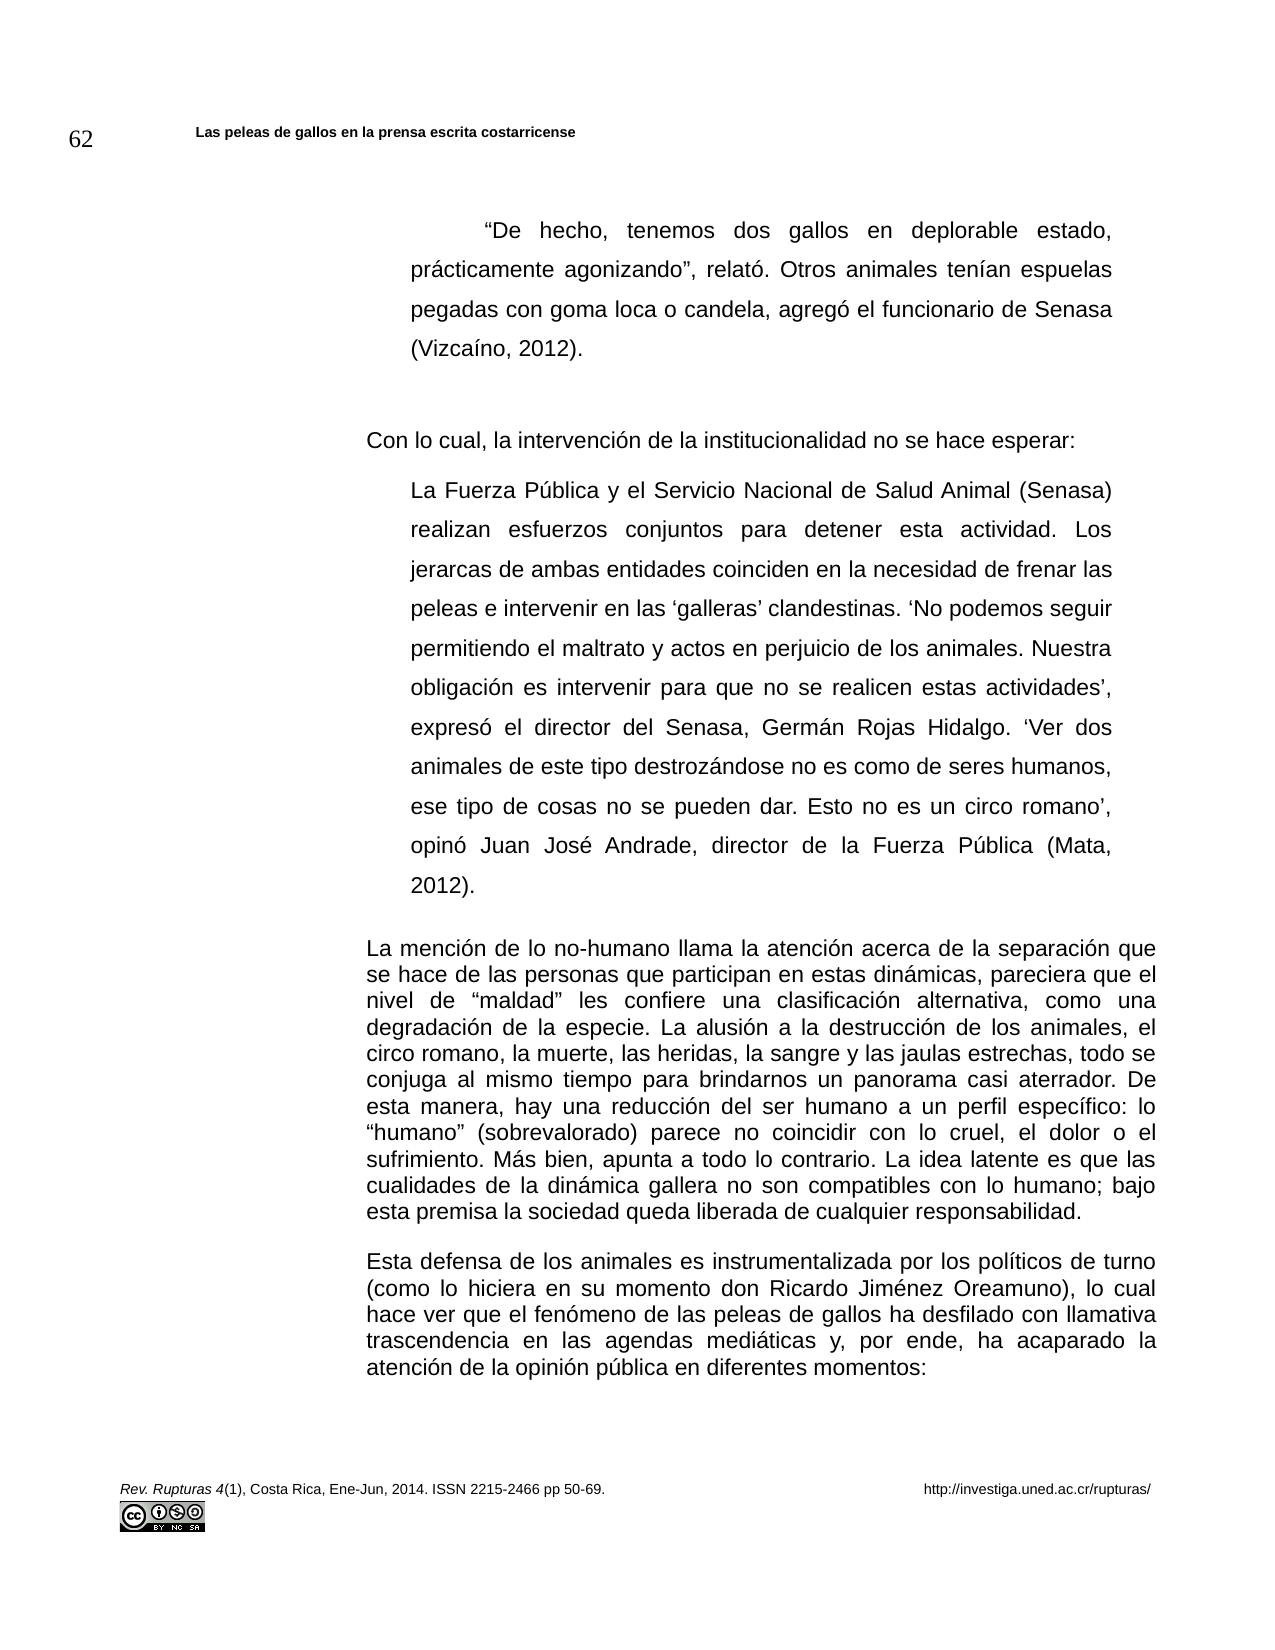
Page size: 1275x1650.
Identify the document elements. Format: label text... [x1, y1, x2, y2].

text La mención de lo no-humano llama la atención acerca de la separación que se hace de las personas que participan en estas dinámicas, pareciera que el nivel de “maldad” les confiere una clasificación alternativa, como una degradación de la especie. La alusión a la destrucción de los animales, el circo romano, la muerte, las heridas, la sangre y las jaulas estrechas, todo se conjuga al mismo tiempo para brindarnos un panorama casi aterrador. De esta manera, hay una reducción del ser humano a un perfil específico: lo “humano” (sobrevalorado) parece no coincidir con lo cruel, el dolor o el sufrimiento. Más bien, apunta a todo lo contrario. La idea latente es que las cualidades de la dinámica gallera no son compatibles con lo humano; bajo esta premisa la sociedad queda liberada de cualquier responsabilidad. [366, 935, 1157, 1224]
text La Fuerza Pública y el Servicio Nacional de Salud Animal (Senasa) realizan esfuerzos conjuntos para detener esta actividad. Los jerarcas de ambas entidades coinciden en la necesidad de frenar las peleas e intervenir en las ‘galleras’ clandestinas. ‘No podemos seguir permitiendo el maltrato y actos en perjuicio de los animales. Nuestra obligación es intervenir para que no se realicen estas actividades’, expresó el director del Senasa, Germán Rojas Hidalgo. ‘Ver dos animales de este tipo destrozándose no es como de seres humanos, ese tipo de cosas no se pueden dar. Esto no es un circo romano’, opinó Juan José Andrade, director de la Fuerza Pública (Mata, 2012). [410, 477, 1113, 898]
text Esta defensa de los animales es instrumentalizada por los políticos de turno (como lo hiciera en su momento don Ricardo Jiménez Oreamuno), lo cual hace ver que el fenómeno de las peleas de gallos ha desfilado con llamativa trascendencia en las agendas mediáticas y, por ende, ha acaparado la atención de la opinión pública en diferentes momentos: [366, 1248, 1157, 1380]
text “De hecho, tenemos dos gallos en deplorable estado, prácticamente agonizando”, relató. Otros animales tenían espuelas pegadas con goma loca o candela, agregó el funcionario de Senasa (Vizcaíno, 2012). [410, 217, 1113, 361]
text Con lo cual, la intervención de la institucionalidad no se hace esperar: [366, 427, 1157, 453]
picture [119, 1501, 205, 1532]
